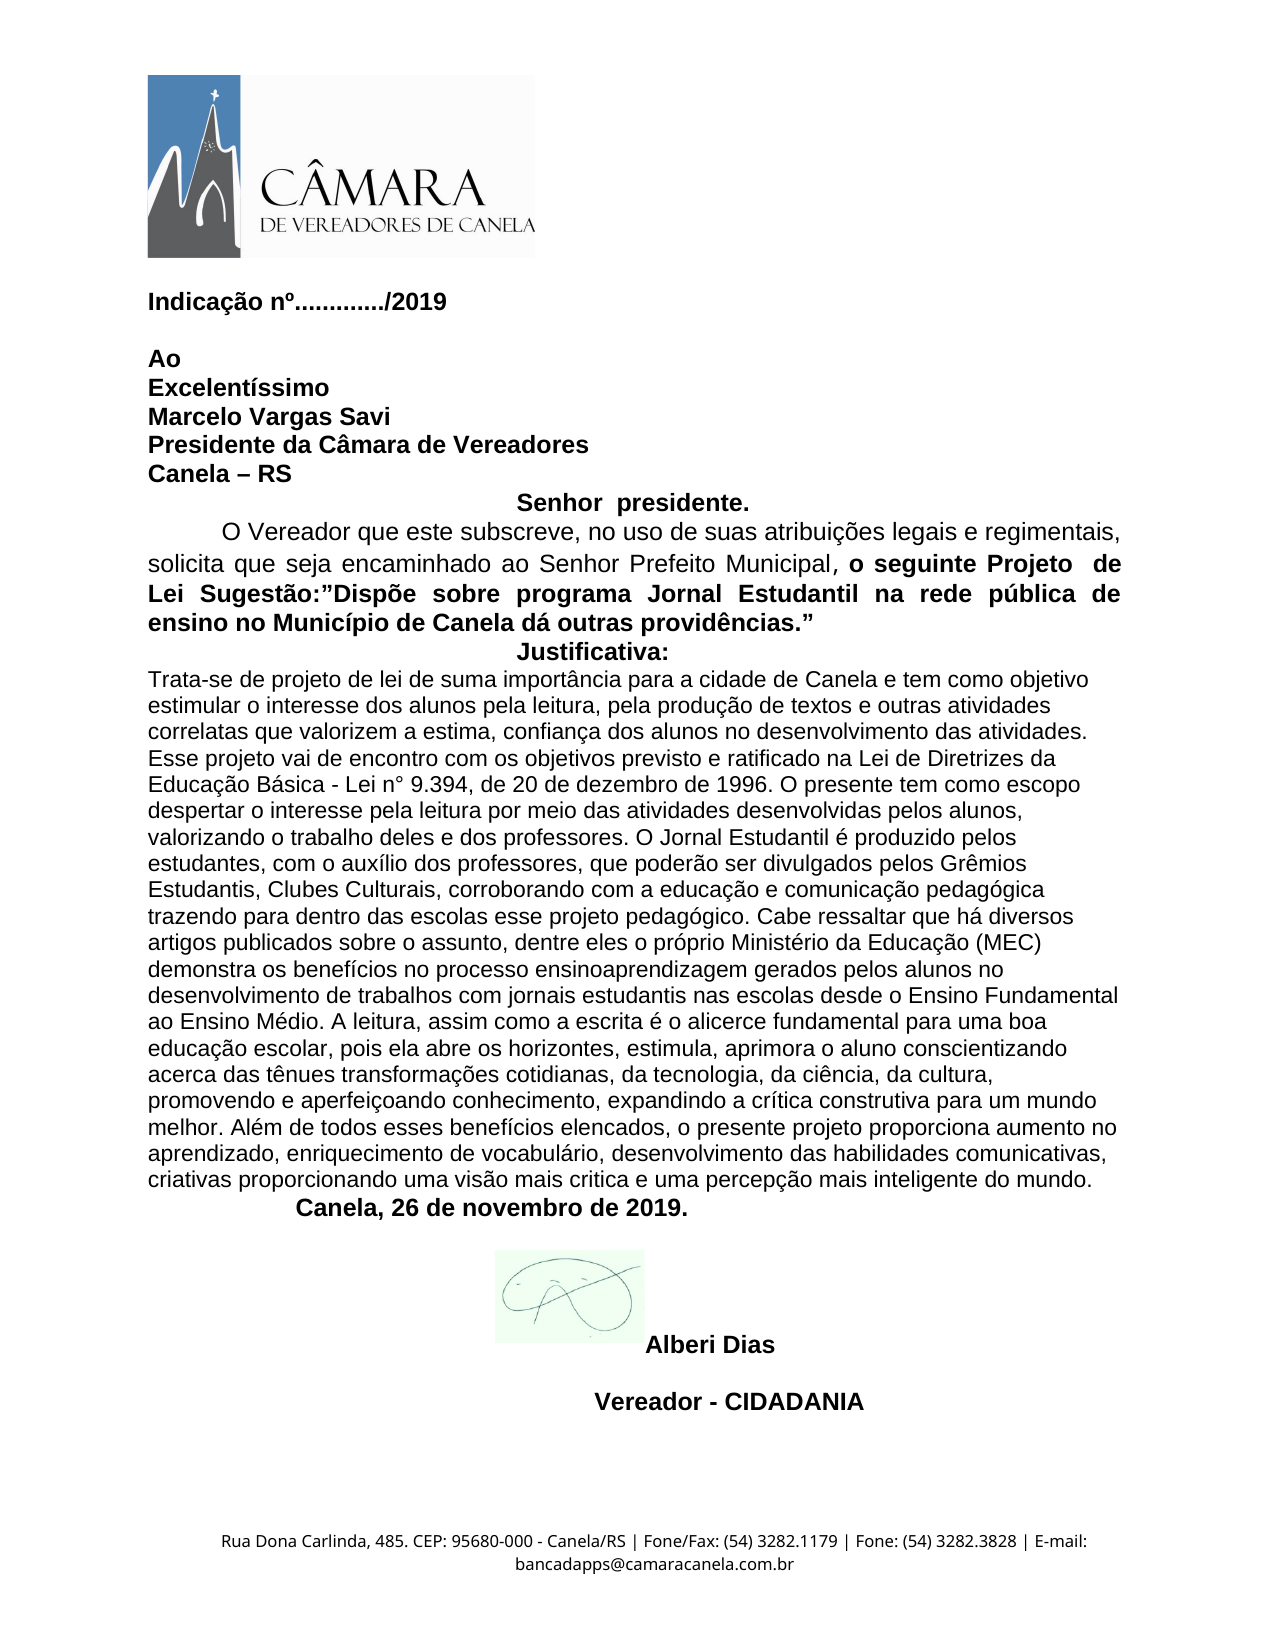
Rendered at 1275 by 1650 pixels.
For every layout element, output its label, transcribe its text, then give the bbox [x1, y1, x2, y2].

picture [494, 1250, 645, 1343]
text Canela, 26 de novembro de 2019. [148, 1193, 1122, 1221]
text Excelentíssimo [148, 373, 1122, 402]
text Senhor presidente. [148, 488, 1122, 517]
text Alberi Dias [148, 1221, 1122, 1359]
text Presidente da Câmara de Vereadores [148, 430, 1122, 459]
text Vereador - CIDADANIA [148, 1387, 1122, 1416]
subtitle Indicação nº............./2019 [148, 287, 1122, 315]
text Justificativa: [148, 637, 1122, 666]
text Marcelo Vargas Savi [148, 402, 1122, 430]
text Ao [148, 344, 1122, 373]
text Trata-se de projeto de lei de suma importância para a cidade de Canela e tem como objetivo estimular o interesse dos alunos pela leitura, pela produção de textos e outras atividades correlatas que valorizem a estima, confiança dos alunos no desenvolvimento das atividades. Esse projeto vai de encontro com os objetivos previsto e ratificado na Lei de Diretrizes da Educação Básica - Lei n° 9.394, de 20 de dezembro de 1996. O presente tem como escopo despertar o interesse pela leitura por meio das atividades desenvolvidas pelos alunos, valorizando o trabalho deles e dos professores. O Jornal Estudantil é produzido pelos estudantes, com o auxílio dos professores, que poderão ser divulgados pelos Grêmios Estudantis, Clubes Culturais, corroborando com a educação e comunicação pedagógica trazendo para dentro das escolas esse projeto pedagógico. Cabe ressaltar que há diversos artigos publicados sobre o assunto, dentre eles o próprio Ministério da Educação (MEC) demonstra os benefícios no processo ensinoaprendizagem gerados pelos alunos no desenvolvimento de trabalhos com jornais estudantis nas escolas desde o Ensino Fundamental ao Ensino Médio. A leitura, assim como a escrita é o alicerce fundamental para uma boa educação escolar, pois ela abre os horizontes, estimula, aprimora o aluno conscientizando acerca das tênues transformações cotidianas, da tecnologia, da ciência, da cultura, promovendo e aperfeiçoando conhecimento, expandindo a crítica construtiva para um mundo melhor. Além de todos esses benefícios elencados, o presente projeto proporciona aumento no aprendizado, enriquecimento de vocabulário, desenvolvimento das habilidades comunicativas, criativas proporcionando uma visão mais critica e uma percepção mais inteligente do mundo. [148, 666, 1122, 1193]
text Canela – RS [148, 459, 1122, 488]
text O Vereador que este subscreve, no uso de suas atribuições legais e regimentais, solicita que seja encaminhado ao Senhor Prefeito Municipal, o seguinte Projeto de Lei Sugestão:”Dispõe sobre programa Jornal Estudantil na rede pública de ensino no Município de Canela dá outras providências.” [148, 517, 1122, 637]
picture [147, 75, 536, 258]
